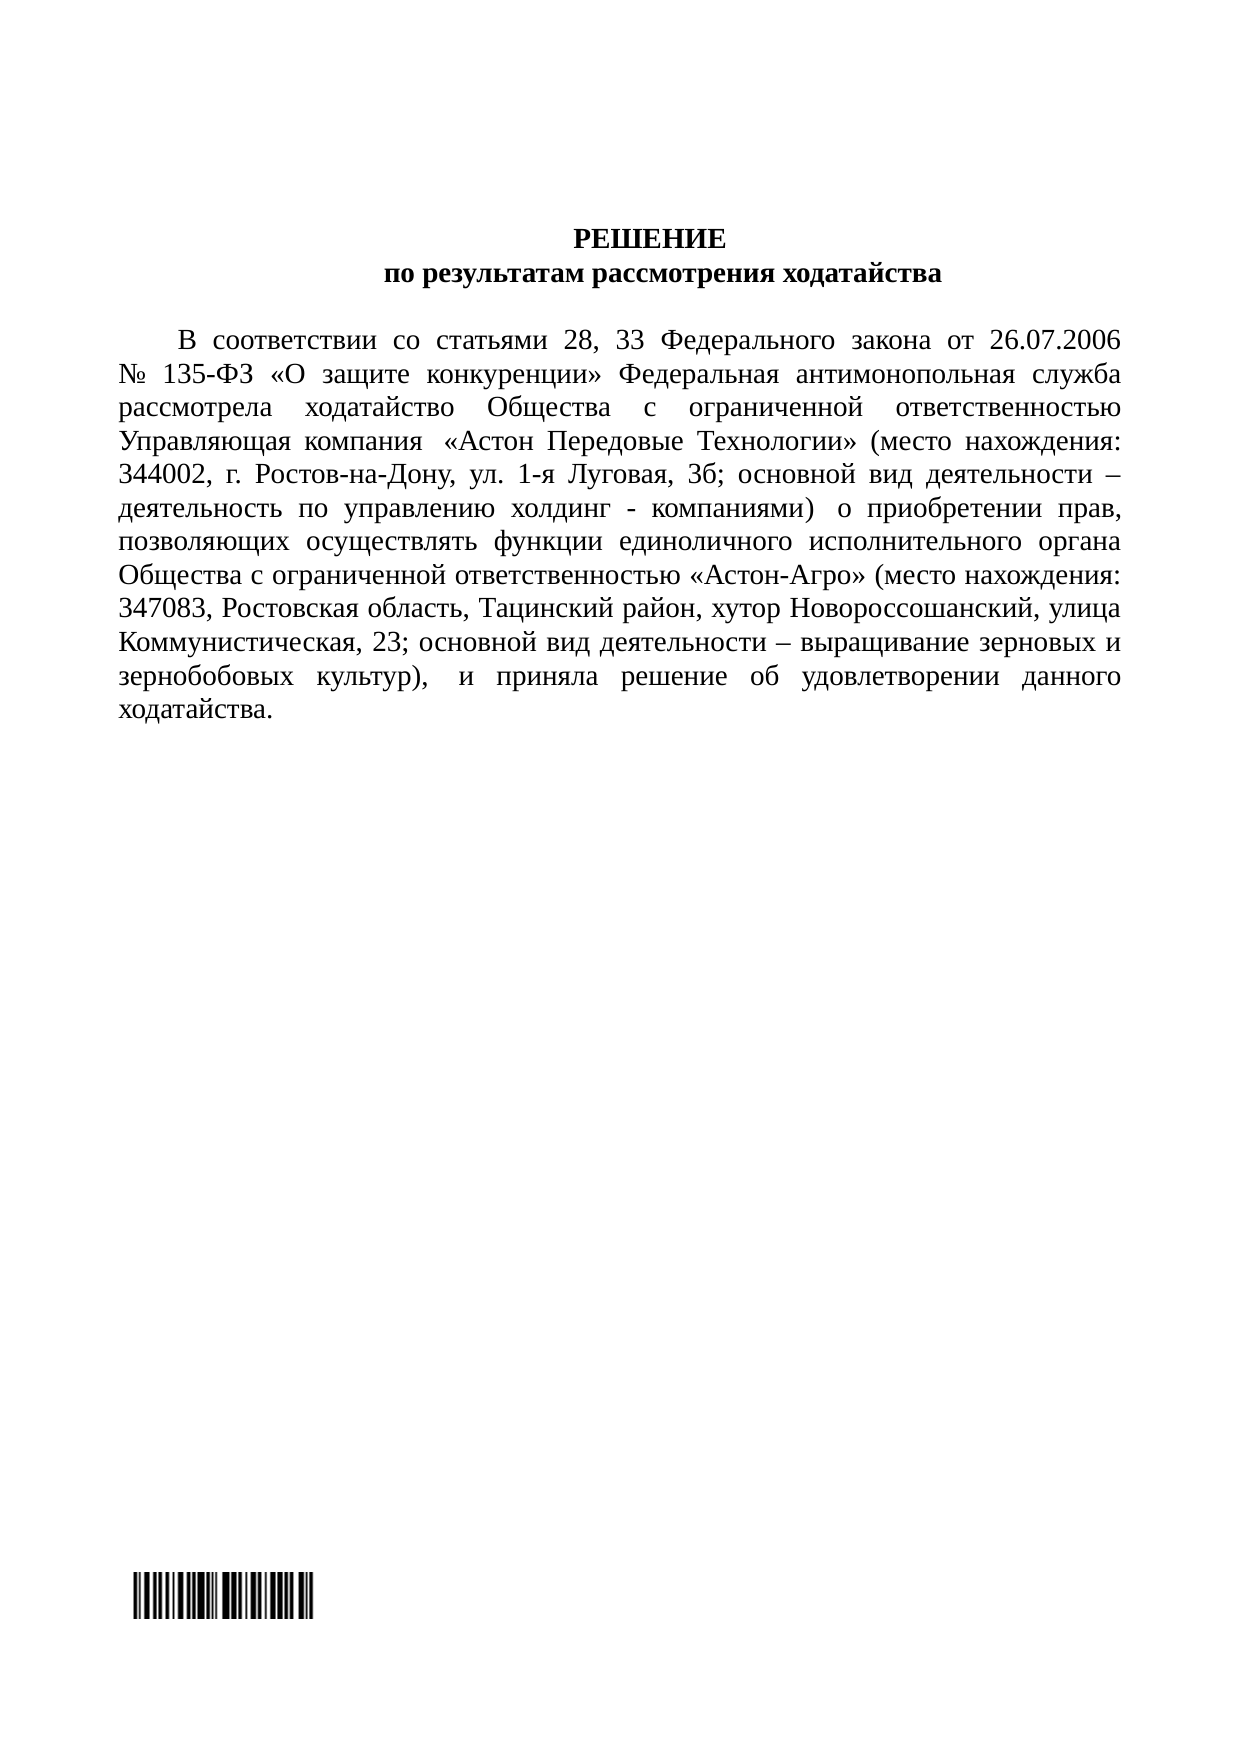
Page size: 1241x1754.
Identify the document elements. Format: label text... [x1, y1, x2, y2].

picture [118, 1572, 331, 1619]
text РЕШЕНИЕ [118, 222, 1122, 255]
text по результатам рассмотрения ходатайства [118, 255, 1122, 289]
text В соответствии со статьями 28, 33 Федерального закона от 26.07.2006 № 135-ФЗ «О защите конкуренции» Федеральная антимонопольная служба рассмотрела ходатайство Общества с ограниченной ответственностью Управляющая компания «Астон Передовые Технологии» (место нахождения: 344002, г. Ростов-на-Дону, ул. 1-я Луговая, 3б; основной вид деятельности – деятельность по управлению холдинг - компаниями) о приобретении прав, позволяющих осуществлять функции единоличного исполнительного органа Общества с ограниченной ответственностью «Астон-Агро» (место нахождения: 347083, Ростовская область, Тацинский район, хутор Новороссошанский, улица Коммунистическая, 23; основной вид деятельности – выращивание зерновых и зернобобовых культур), и приняла решение об удовлетворении данного ходатайства. [118, 322, 1122, 725]
